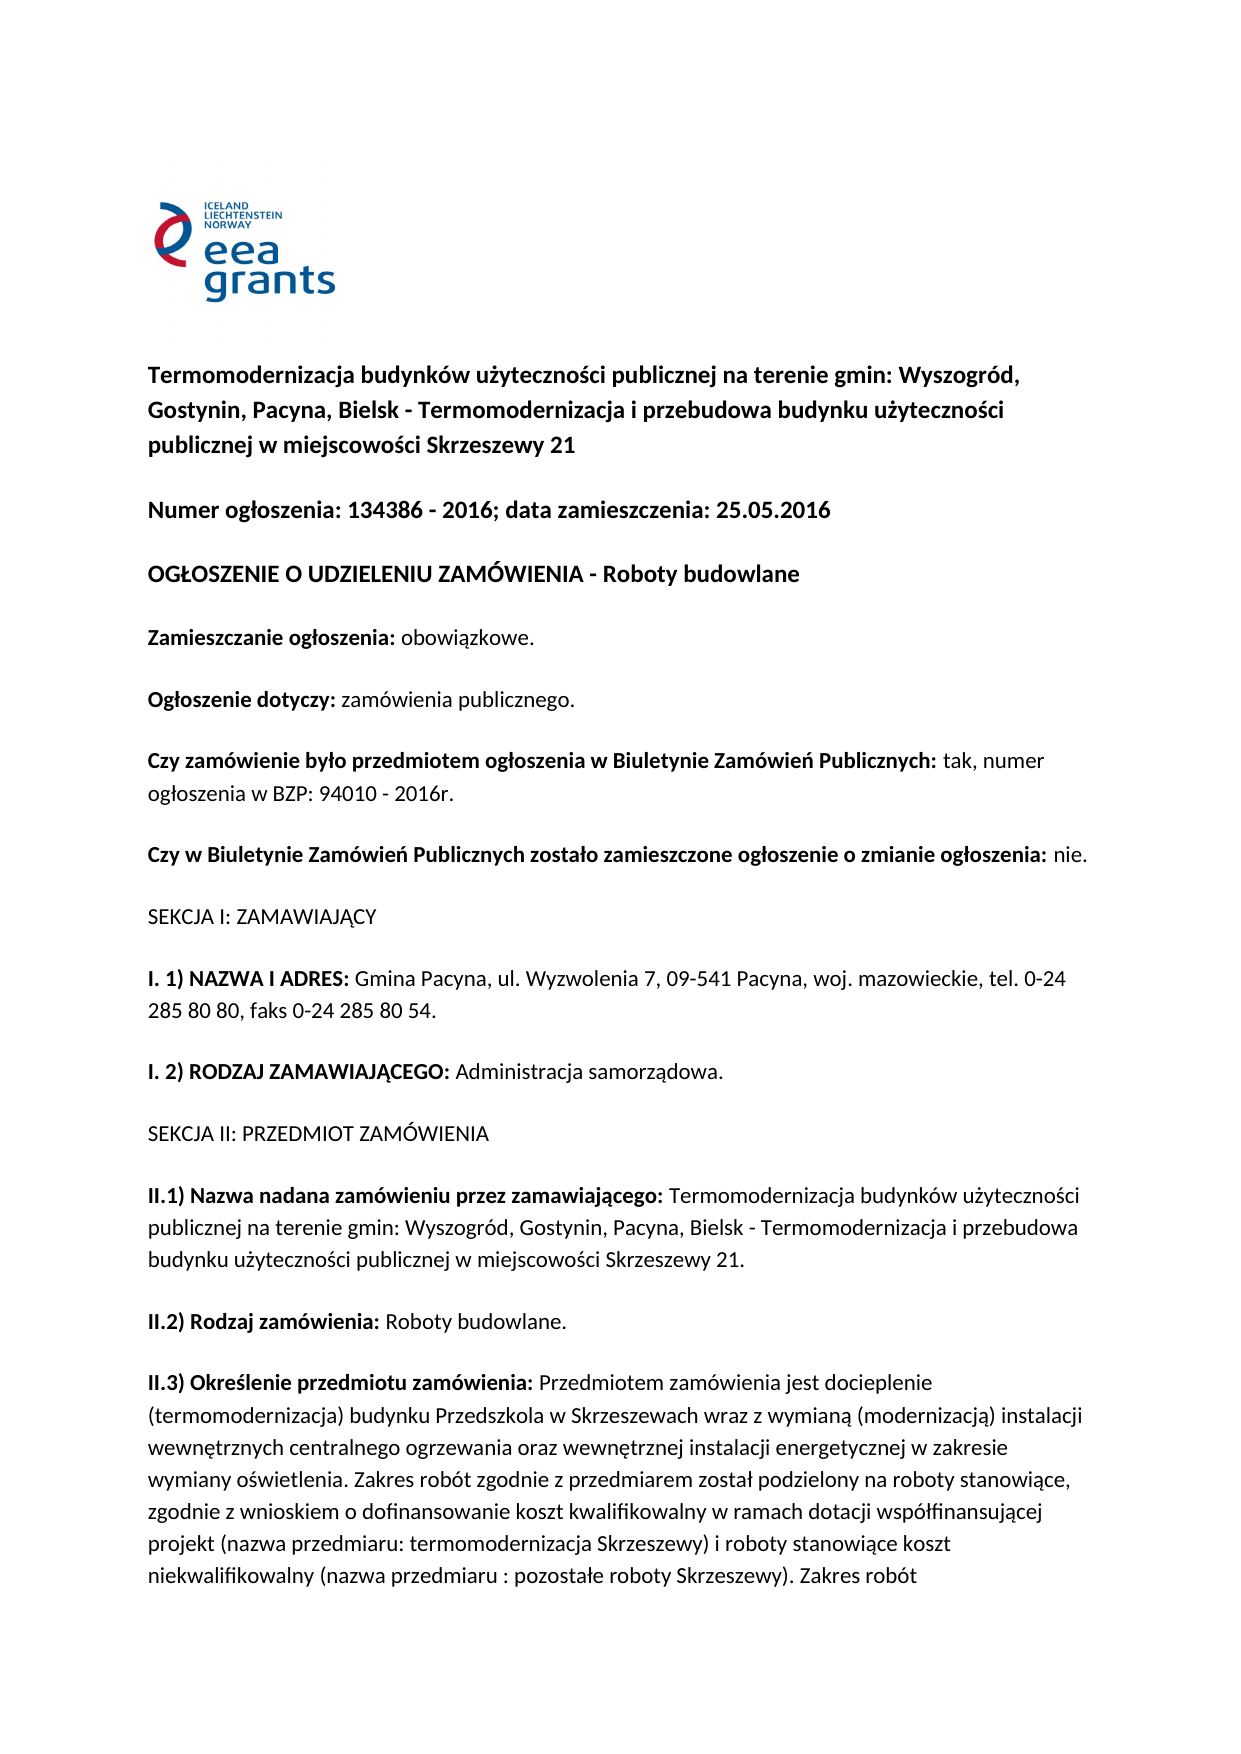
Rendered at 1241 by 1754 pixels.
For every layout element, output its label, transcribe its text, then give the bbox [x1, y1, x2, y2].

text I. 2) RODZAJ ZAMAWIAJĄCEGO: Administracja samorządowa. [148, 1057, 1093, 1086]
picture [118, 147, 371, 357]
text Czy w Biuletynie Zamówień Publicznych zostało zamieszczone ogłoszenie o zmianie ogłoszenia: nie. [148, 840, 1093, 868]
text I. 1) NAZWA I ADRES: Gmina Pacyna, ul. Wyzwolenia 7, 09-541 Pacyna, woj. mazowieckie, tel. 0-24 285 80 80, faks 0-24 285 80 54. [148, 964, 1093, 1024]
text Ogłoszenie dotyczy: zamówienia publicznego. [148, 685, 1093, 713]
text II.2) Rodzaj zamówienia: Roboty budowlane. [148, 1307, 1093, 1335]
text SEKCJA I: ZAMAWIAJĄCY [148, 902, 1093, 930]
text OGŁOSZENIE O UDZIELENIU ZAMÓWIENIA - Roboty budowlane [148, 559, 1093, 589]
text Numer ogłoszenia: 134386 - 2016; data zamieszczenia: 25.05.2016 [148, 494, 1093, 525]
text Czy zamówienie było przedmiotem ogłoszenia w Biuletynie Zamówień Publicznych: tak, numer ogłoszenia w BZP: 94010 - 2016r. [148, 746, 1093, 807]
text Termomodernizacja budynków użyteczności publicznej na terenie gmin: Wyszogród, Gostynin, Pacyna, Bielsk - Termomodernizacja i przebudowa budynku użyteczności publicznej w miejscowości Skrzeszewy 21 [148, 360, 1093, 460]
text SEKCJA II: PRZEDMIOT ZAMÓWIENIA [148, 1119, 1093, 1147]
text II.1) Nazwa nadana zamówieniu przez zamawiającego: Termomodernizacja budynków użyteczności publicznej na terenie gmin: Wyszogród, Gostynin, Pacyna, Bielsk - Termomodernizacja i przebudowa budynku użyteczności publicznej w miejscowości Skrzeszewy 21. [148, 1181, 1093, 1273]
text Zamieszczanie ogłoszenia: obowiązkowe. [148, 623, 1093, 651]
text II.3) Określenie przedmiotu zamówienia: Przedmiotem zamówienia jest docieplenie (termomodernizacja) budynku Przedszkola w Skrzeszewach wraz z wymianą (modernizacją) instalacji wewnętrznych centralnego ogrzewania oraz wewnętrznej instalacji energetycznej w zakresie wymiany oświetlenia. Zakres robót zgodnie z przedmiarem został podzielony na roboty stanowiące, zgodnie z wnioskiem o dofinansowanie koszt kwalifikowalny w ramach dotacji współfinansującej projekt (nazwa przedmiaru: termomodernizacja Skrzeszewy) i roboty stanowiące koszt niekwalifikowalny (nazwa przedmiaru : pozostałe roboty Skrzeszewy). Zakres robót [148, 1368, 1093, 1590]
